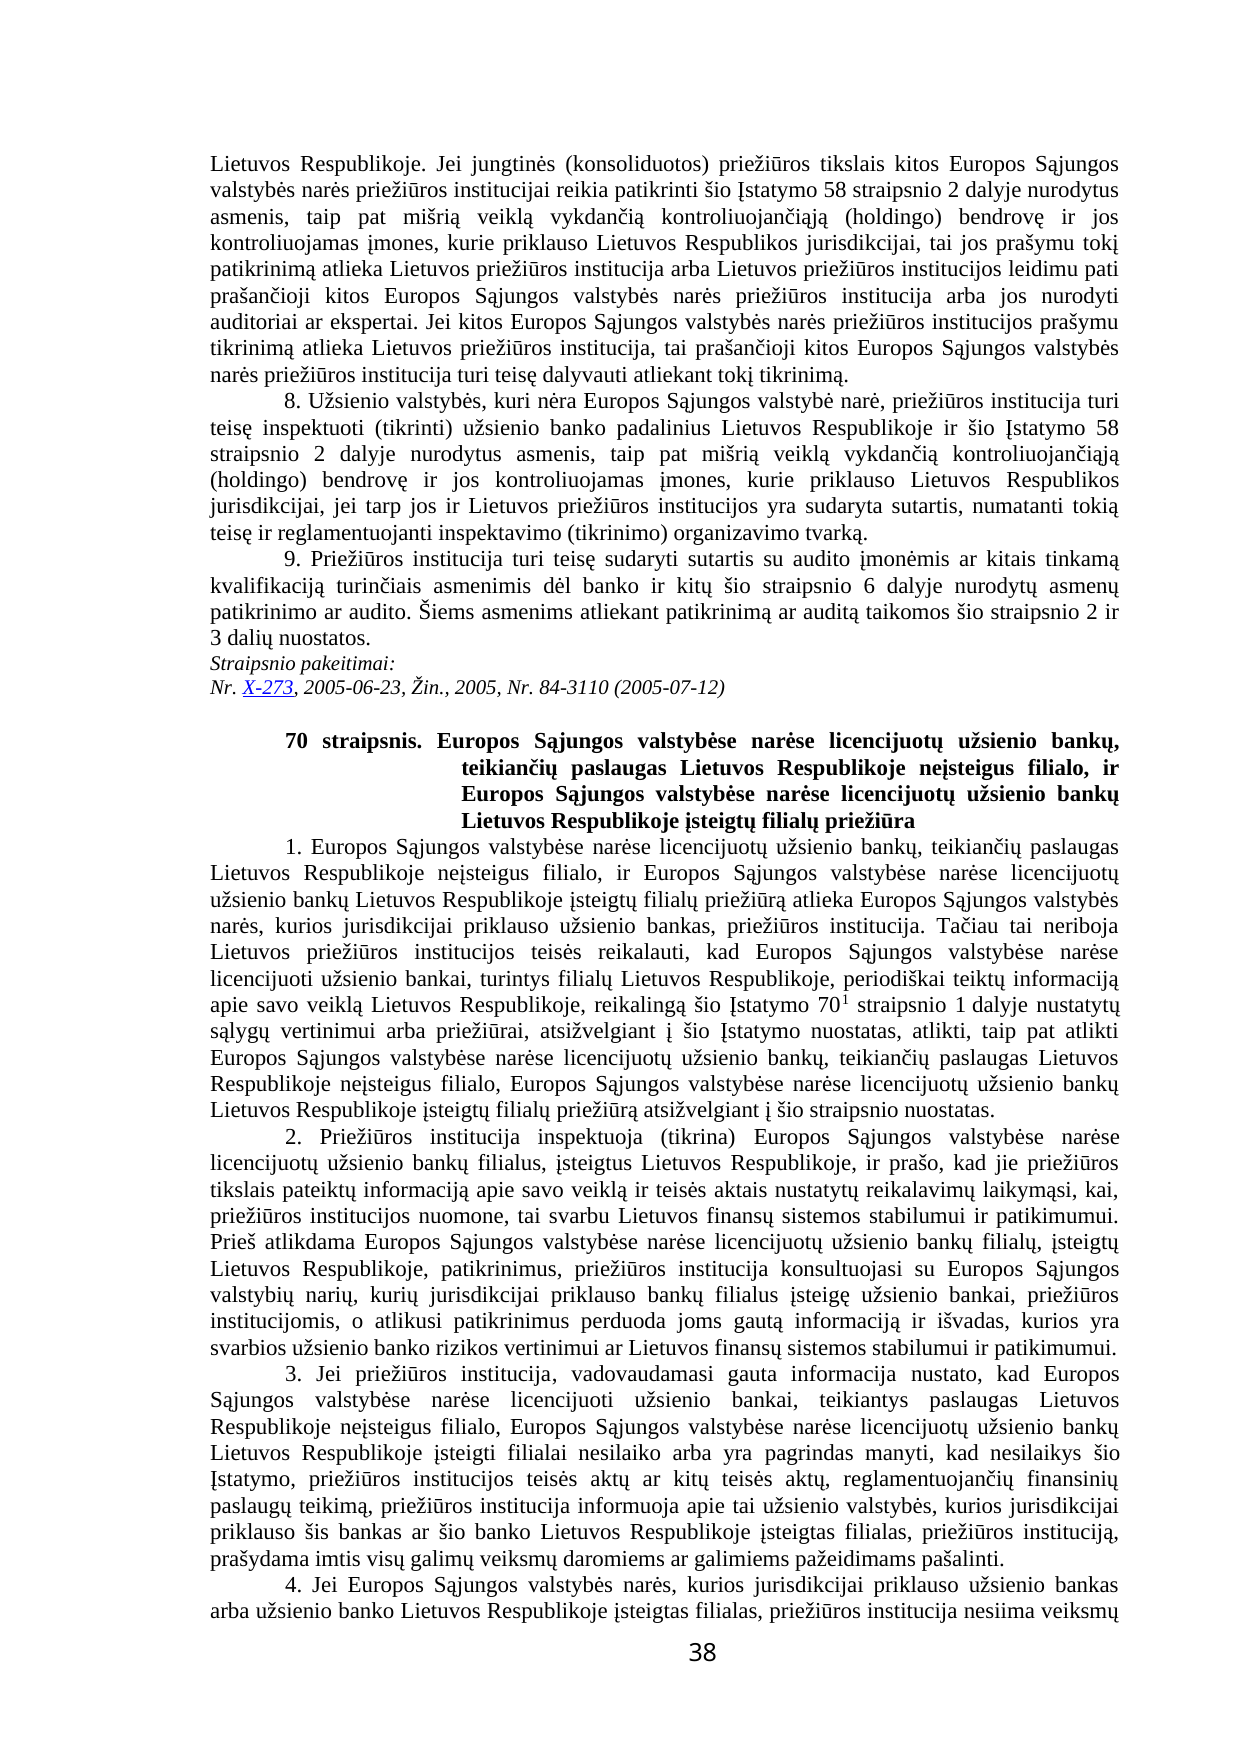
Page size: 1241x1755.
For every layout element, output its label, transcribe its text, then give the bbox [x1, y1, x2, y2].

text 9. Priežiūros institucija turi teisę sudaryti sutartis su audito įmonėmis ar kitais tinkamą kvalifikaciją turinčiais asmenimis dėl banko ir kitų šio straipsnio 6 dalyje nurodytų asmenų patikrinimo ar audito. Šiems asmenims atliekant patikrinimą ar auditą taikomos šio straipsnio 2 ir 3 dalių nuostatos. [210, 545, 1120, 651]
text 1. Europos Sąjungos valstybėse narėse licencijuotų užsienio bankų, teikiančių paslaugas Lietuvos Respublikoje neįsteigus filialo, ir Europos Sąjungos valstybėse narėse licencijuotų užsienio bankų Lietuvos Respublikoje įsteigtų filialų priežiūrą atlieka Europos Sąjungos valstybės narės, kurios jurisdikcijai priklauso užsienio bankas, priežiūros institucija. Tačiau tai neriboja Lietuvos priežiūros institucijos teisės reikalauti, kad Europos Sąjungos valstybėse narėse licencijuoti užsienio bankai, turintys filialų Lietuvos Respublikoje, periodiškai teiktų informaciją apie savo veiklą Lietuvos Respublikoje, reikalingą šio Įstatymo 701 straipsnio 1 dalyje nustatytų sąlygų vertinimui arba priežiūrai, atsižvelgiant į šio Įstatymo nuostatas, atlikti, taip pat atlikti Europos Sąjungos valstybėse narėse licencijuotų užsienio bankų, teikiančių paslaugas Lietuvos Respublikoje neįsteigus filialo, Europos Sąjungos valstybėse narėse licencijuotų užsienio bankų Lietuvos Respublikoje įsteigtų filialų priežiūrą atsižvelgiant į šio straipsnio nuostatas. [210, 833, 1120, 1123]
text 8. Užsienio valstybės, kuri nėra Europos Sąjungos valstybė narė, priežiūros institucija turi teisę inspektuoti (tikrinti) užsienio banko padalinius Lietuvos Respublikoje ir šio Įstatymo 58 straipsnio 2 dalyje nurodytus asmenis, taip pat mišrią veiklą vykdančią kontroliuojančiąją (holdingo) bendrovę ir jos kontroliuojamas įmones, kurie priklauso Lietuvos Respublikos jurisdikcijai, jei tarp jos ir Lietuvos priežiūros institucijos yra sudaryta sutartis, numatanti tokią teisę ir reglamentuojanti inspektavimo (tikrinimo) organizavimo tvarką. [210, 387, 1120, 545]
text 70 straipsnis. Europos Sąjungos valstybėse narėse licencijuotų užsienio bankų, teikiančių paslaugas Lietuvos Respublikoje neįsteigus filialo, ir Europos Sąjungos valstybėse narėse licencijuotų užsienio bankų Lietuvos Respublikoje įsteigtų filialų priežiūra [285, 728, 1120, 833]
text 2. Priežiūros institucija inspektuoja (tikrina) Europos Sąjungos valstybėse narėse licencijuotų užsienio bankų filialus, įsteigtus Lietuvos Respublikoje, ir prašo, kad jie priežiūros tikslais pateiktų informaciją apie savo veiklą ir teisės aktais nustatytų reikalavimų laikymąsi, kai, priežiūros institucijos nuomone, tai svarbu Lietuvos finansų sistemos stabilumui ir patikimumui. Prieš atlikdama Europos Sąjungos valstybėse narėse licencijuotų užsienio bankų filialų, įsteigtų Lietuvos Respublikoje, patikrinimus, priežiūros institucija konsultuojasi su Europos Sąjungos valstybių narių, kurių jurisdikcijai priklauso bankų filialus įsteigę užsienio bankai, priežiūros institucijomis, o atlikusi patikrinimus perduoda joms gautą informaciją ir išvadas, kurios yra svarbios užsienio banko rizikos vertinimui ar Lietuvos finansų sistemos stabilumui ir patikimumui. [210, 1123, 1120, 1360]
text 4. Jei Europos Sąjungos valstybės narės, kurios jurisdikcijai priklauso užsienio bankas arba užsienio banko Lietuvos Respublikoje įsteigtas filialas, priežiūros institucija nesiima veiksmų [210, 1571, 1120, 1624]
text Nr. X-273, 2005-06-23, Žin., 2005, Nr. 84-3110 (2005-07-12) [210, 675, 1120, 699]
text Lietuvos Respublikoje. Jei jungtinės (konsoliduotos) priežiūros tikslais kitos Europos Sąjungos valstybės narės priežiūros institucijai reikia patikrinti šio Įstatymo 58 straipsnio 2 dalyje nurodytus asmenis, taip pat mišrią veiklą vykdančią kontroliuojančiąją (holdingo) bendrovę ir jos kontroliuojamas įmones, kurie priklauso Lietuvos Respublikos jurisdikcijai, tai jos prašymu tokį patikrinimą atlieka Lietuvos priežiūros institucija arba Lietuvos priežiūros institucijos leidimu pati prašančioji kitos Europos Sąjungos valstybės narės priežiūros institucija arba jos nurodyti auditoriai ar ekspertai. Jei kitos Europos Sąjungos valstybės narės priežiūros institucijos prašymu tikrinimą atlieka Lietuvos priežiūros institucija, tai prašančioji kitos Europos Sąjungos valstybės narės priežiūros institucija turi teisę dalyvauti atliekant tokį tikrinimą. [210, 150, 1120, 387]
text Straipsnio pakeitimai: [210, 651, 1120, 675]
text 3. Jei priežiūros institucija, vadovaudamasi gauta informacija nustato, kad Europos Sąjungos valstybėse narėse licencijuoti užsienio bankai, teikiantys paslaugas Lietuvos Respublikoje neįsteigus filialo, Europos Sąjungos valstybėse narėse licencijuotų užsienio bankų Lietuvos Respublikoje įsteigti filialai nesilaiko arba yra pagrindas manyti, kad nesilaikys šio Įstatymo, priežiūros institucijos teisės aktų ar kitų teisės aktų, reglamentuojančių finansinių paslaugų teikimą, priežiūros institucija informuoja apie tai užsienio valstybės, kurios jurisdikcijai priklauso šis bankas ar šio banko Lietuvos Respublikoje įsteigtas filialas, priežiūros instituciją, prašydama imtis visų galimų veiksmų daromiems ar galimiems pažeidimams pašalinti. [210, 1360, 1120, 1571]
